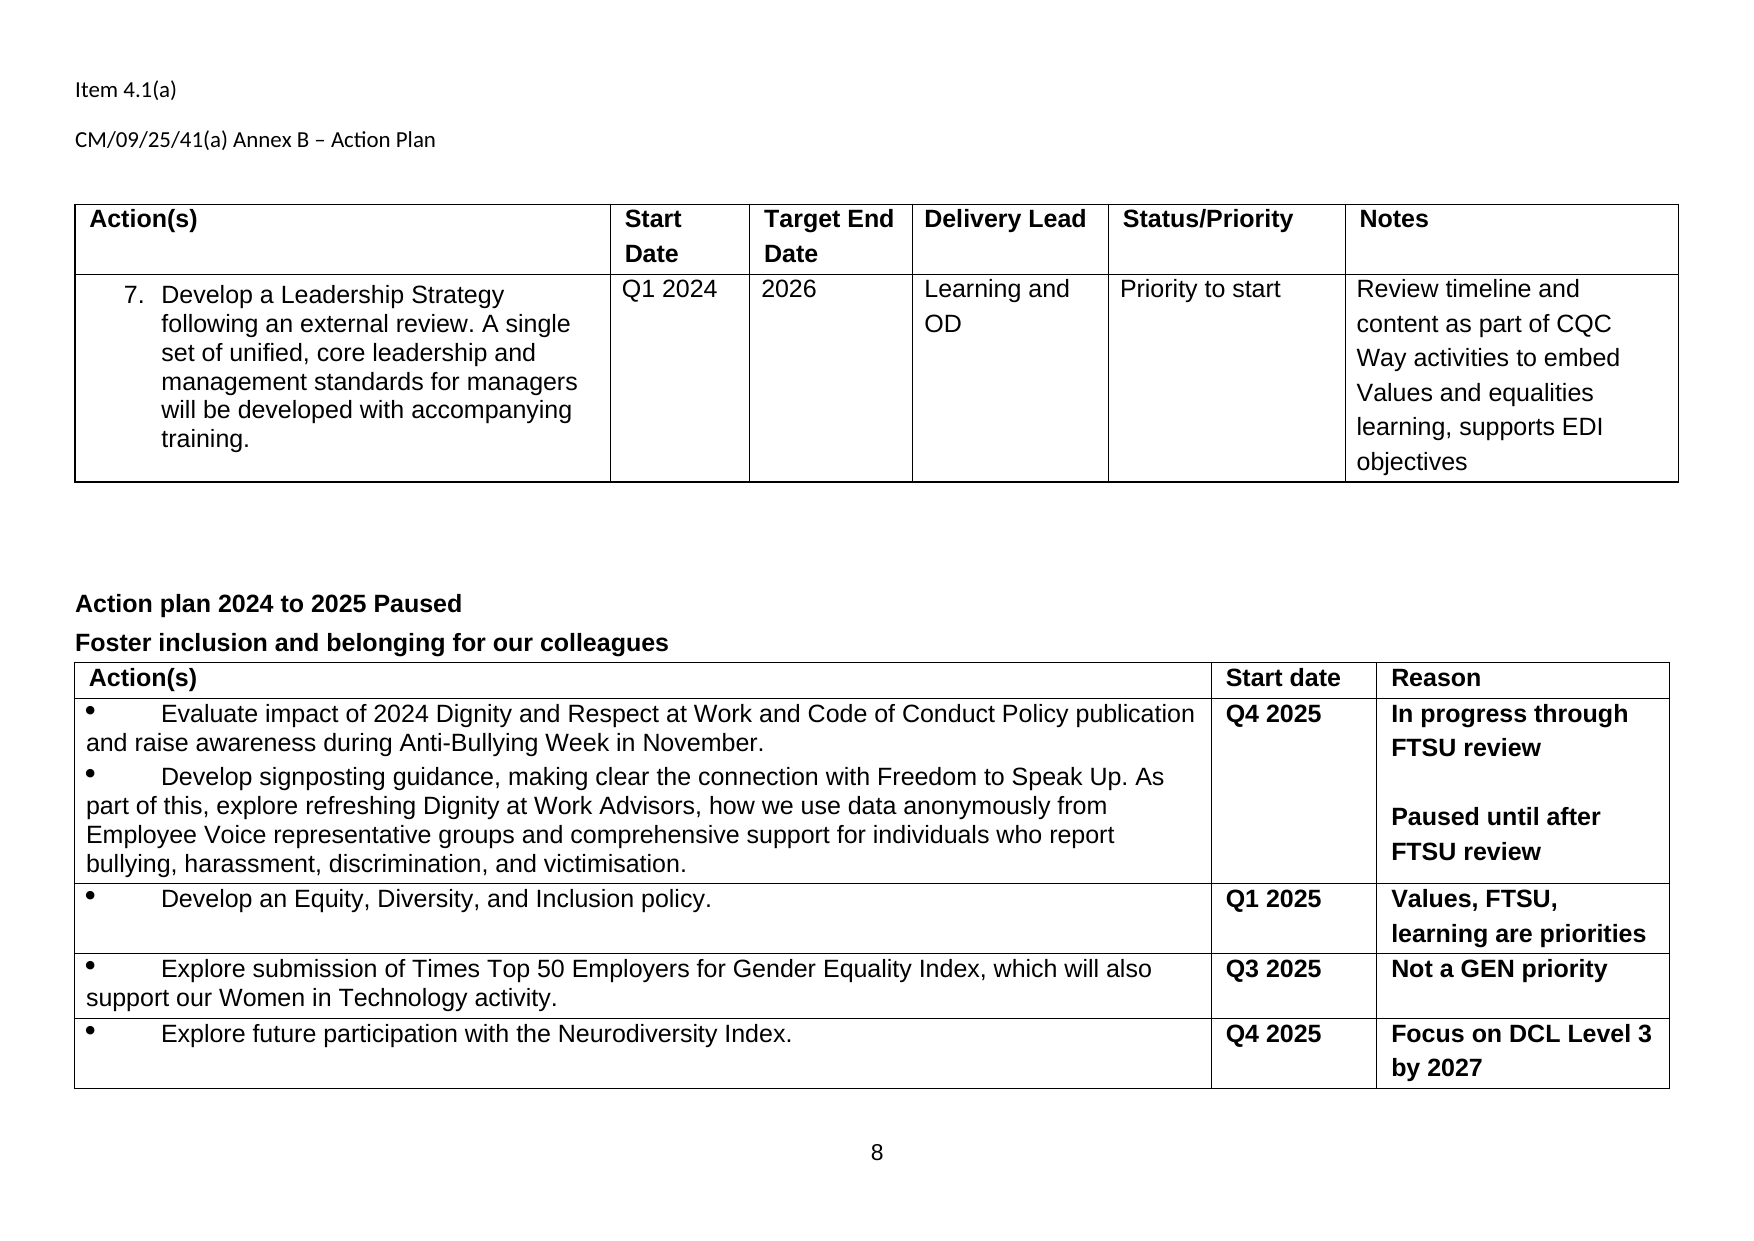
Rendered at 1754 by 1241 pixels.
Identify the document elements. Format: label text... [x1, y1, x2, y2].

table_cell Explore submission of Times Top 50 Employers for Gender Equality Index, which will also support our Women in Technology activity. [75, 954, 1211, 1018]
table_header Status/Priority [1109, 205, 1345, 273]
table_cell Q3 2025 [1212, 954, 1376, 1018]
table_cell Develop a Leadership Strategy following an external review. A single set of unified, core leadership and management standards for managers will be developed with accompanying training. [76, 275, 610, 481]
table_header Delivery Lead [913, 205, 1108, 273]
table_header Start date [1212, 663, 1376, 698]
table_cell Focus on DCL Level 3 by 2027 [1377, 1019, 1669, 1088]
table_header Action(s) [75, 663, 1211, 698]
table_cell Develop an Equity, Diversity, and Inclusion policy. [75, 884, 1211, 953]
table_cell Q1 2024 [611, 275, 749, 481]
table_cell Learning and OD [913, 275, 1108, 481]
table_cell Values, FTSU, learning are priorities [1377, 884, 1669, 953]
table_header Action(s) [76, 205, 610, 273]
table_header Target End Date [750, 205, 912, 273]
table_cell 2026 [750, 275, 912, 481]
table_cell Q1 2025 [1212, 884, 1376, 953]
subtitle Foster inclusion and belonging for our colleagues [75, 628, 1679, 656]
subtitle Action plan 2024 to 2025 Paused [75, 589, 1679, 618]
table_header Reason [1377, 663, 1669, 698]
table_cell Priority to start [1109, 275, 1345, 481]
table_cell Explore future participation with the Neurodiversity Index. [75, 1019, 1211, 1088]
table_cell Q4 2025 [1212, 699, 1376, 883]
table_cell Review timeline and content as part of CQC Way activities to embed Values and equalities learning, supports EDI objectives [1346, 275, 1678, 481]
table_cell Evaluate impact of 2024 Dignity and Respect at Work and Code of Conduct Policy publication and raise awareness during Anti-Bullying Week in November. Develop signposting guidance, making clear the connection with Freedom to Speak Up. As part of this, explore refreshing Dignity at Work Advisors, how we use data anonymously from Employee Voice representative groups and comprehensive support for individuals who report bullying, harassment, discrimination, and victimisation. [75, 699, 1211, 883]
table_header Start Date [611, 205, 749, 273]
table_cell Not a GEN priority [1377, 954, 1669, 1018]
table_cell Q4 2025 [1212, 1019, 1376, 1088]
table_cell In progress through FTSU review Paused until after FTSU review [1377, 699, 1669, 883]
table_header Notes [1346, 205, 1678, 273]
